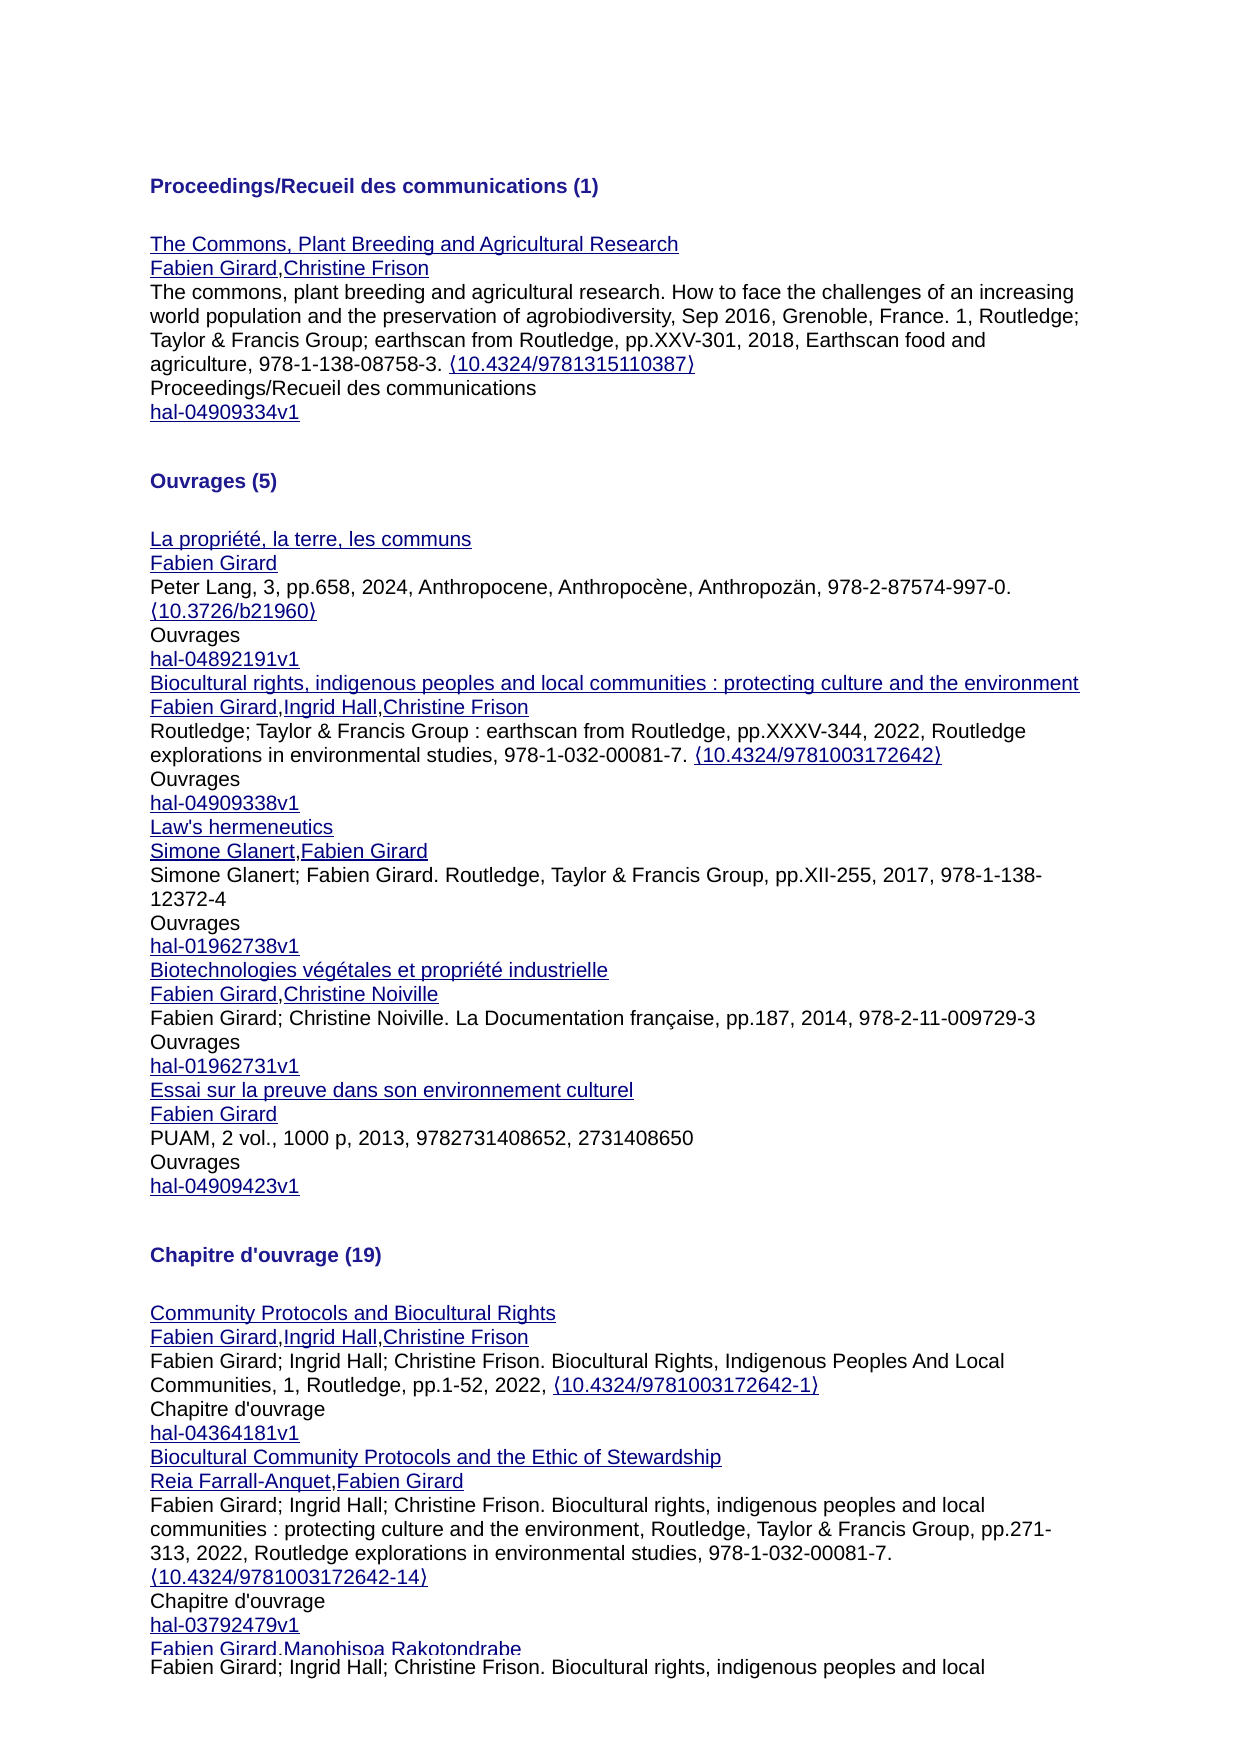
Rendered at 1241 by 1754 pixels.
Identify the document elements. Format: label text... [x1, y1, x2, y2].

table_header Community Protocols and Biocultural Rights Fabien Girard,Ingrid Hall,Christine Frison Fabien Girard; Ingrid Hall; Christine Frison. Biocultural Rights, Indigenous Peoples And Local Communities, 1, Routledge, pp.1-52, 2022, ⟨10.4324/9781003172642-1⟩ Chapitre d'ouvrage hal-04364181v1 [150, 1301, 1090, 1445]
table_cell Biocultural Community Protocols and Boundary Work in Madagascar Fabien Girard,Manohisoa Rakotondrabe Fabien Girard; Ingrid Hall; Christine Frison. Biocultural rights, indigenous peoples and local communities : protecting culture and the environment, 1, Routledge, Taylor & Francis Group, pp.241-267, 2022, 978-1-032-00081-7. ⟨10.4324/9781003172642-12⟩ Chapitre d'ouvrage hal-04364176v1 [150, 1636, 1090, 1679]
table_cell Biocultural rights, indigenous peoples and local communities : protecting culture and the environment Fabien Girard,Ingrid Hall,Christine Frison Routledge; Taylor & Francis Group : earthscan from Routledge, pp.XXXV-344, 2022, Routledge explorations in environmental studies, 978-1-032-00081-7. ⟨10.4324/9781003172642⟩ Ouvrages hal-04909338v1 [150, 671, 1090, 814]
table_header La propriété, la terre, les communs Fabien Girard Peter Lang, 3, pp.658, 2024, Anthropocene, Anthropocène, Anthropozän, 978-2-87574-997-0. ⟨10.3726/b21960⟩ Ouvrages hal-04892191v1 [150, 527, 1090, 671]
table_cell Biocultural Community Protocols and the Ethic of Stewardship Reia Farrall-Anquet,Fabien Girard Fabien Girard; Ingrid Hall; Christine Frison. Biocultural rights, indigenous peoples and local communities : protecting culture and the environment, Routledge, Taylor & Francis Group, pp.271-313, 2022, Routledge explorations in environmental studies, 978-1-032-00081-7. ⟨10.4324/9781003172642-14⟩ Chapitre d'ouvrage hal-03792479v1 [150, 1445, 1090, 1636]
subtitle Proceedings/Recueil des communications (1) [150, 174, 1090, 198]
table_cell Essai sur la preuve dans son environnement culturel Fabien Girard PUAM, 2 vol., 1000 p, 2013, 9782731408652, 2731408650 Ouvrages hal-04909423v1 [150, 1078, 1090, 1198]
table_header The Commons, Plant Breeding and Agricultural Research Fabien Girard,Christine Frison The commons, plant breeding and agricultural research. How to face the challenges of an increasing world population and the preservation of agrobiodiversity, Sep 2016, Grenoble, France. 1, Routledge; Taylor & Francis Group; earthscan from Routledge, pp.XXV-301, 2018, Earthscan food and agriculture, 978-1-138-08758-3. ⟨10.4324/9781315110387⟩ Proceedings/Recueil des communications hal-04909334v1 [150, 232, 1090, 424]
subtitle Ouvrages (5) [150, 469, 1090, 493]
table_cell Biotechnologies végétales et propriété industrielle Fabien Girard,Christine Noiville Fabien Girard; Christine Noiville. La Documentation française, pp.187, 2014, 978-2-11-009729-3 Ouvrages hal-01962731v1 [150, 958, 1090, 1078]
table_cell Law's hermeneutics Simone Glanert,Fabien Girard Simone Glanert; Fabien Girard. Routledge, Taylor & Francis Group, pp.XII-255, 2017, 978-1-138-12372-4 Ouvrages hal-01962738v1 [150, 815, 1090, 958]
subtitle Chapitre d'ouvrage (19) [150, 1243, 1090, 1267]
